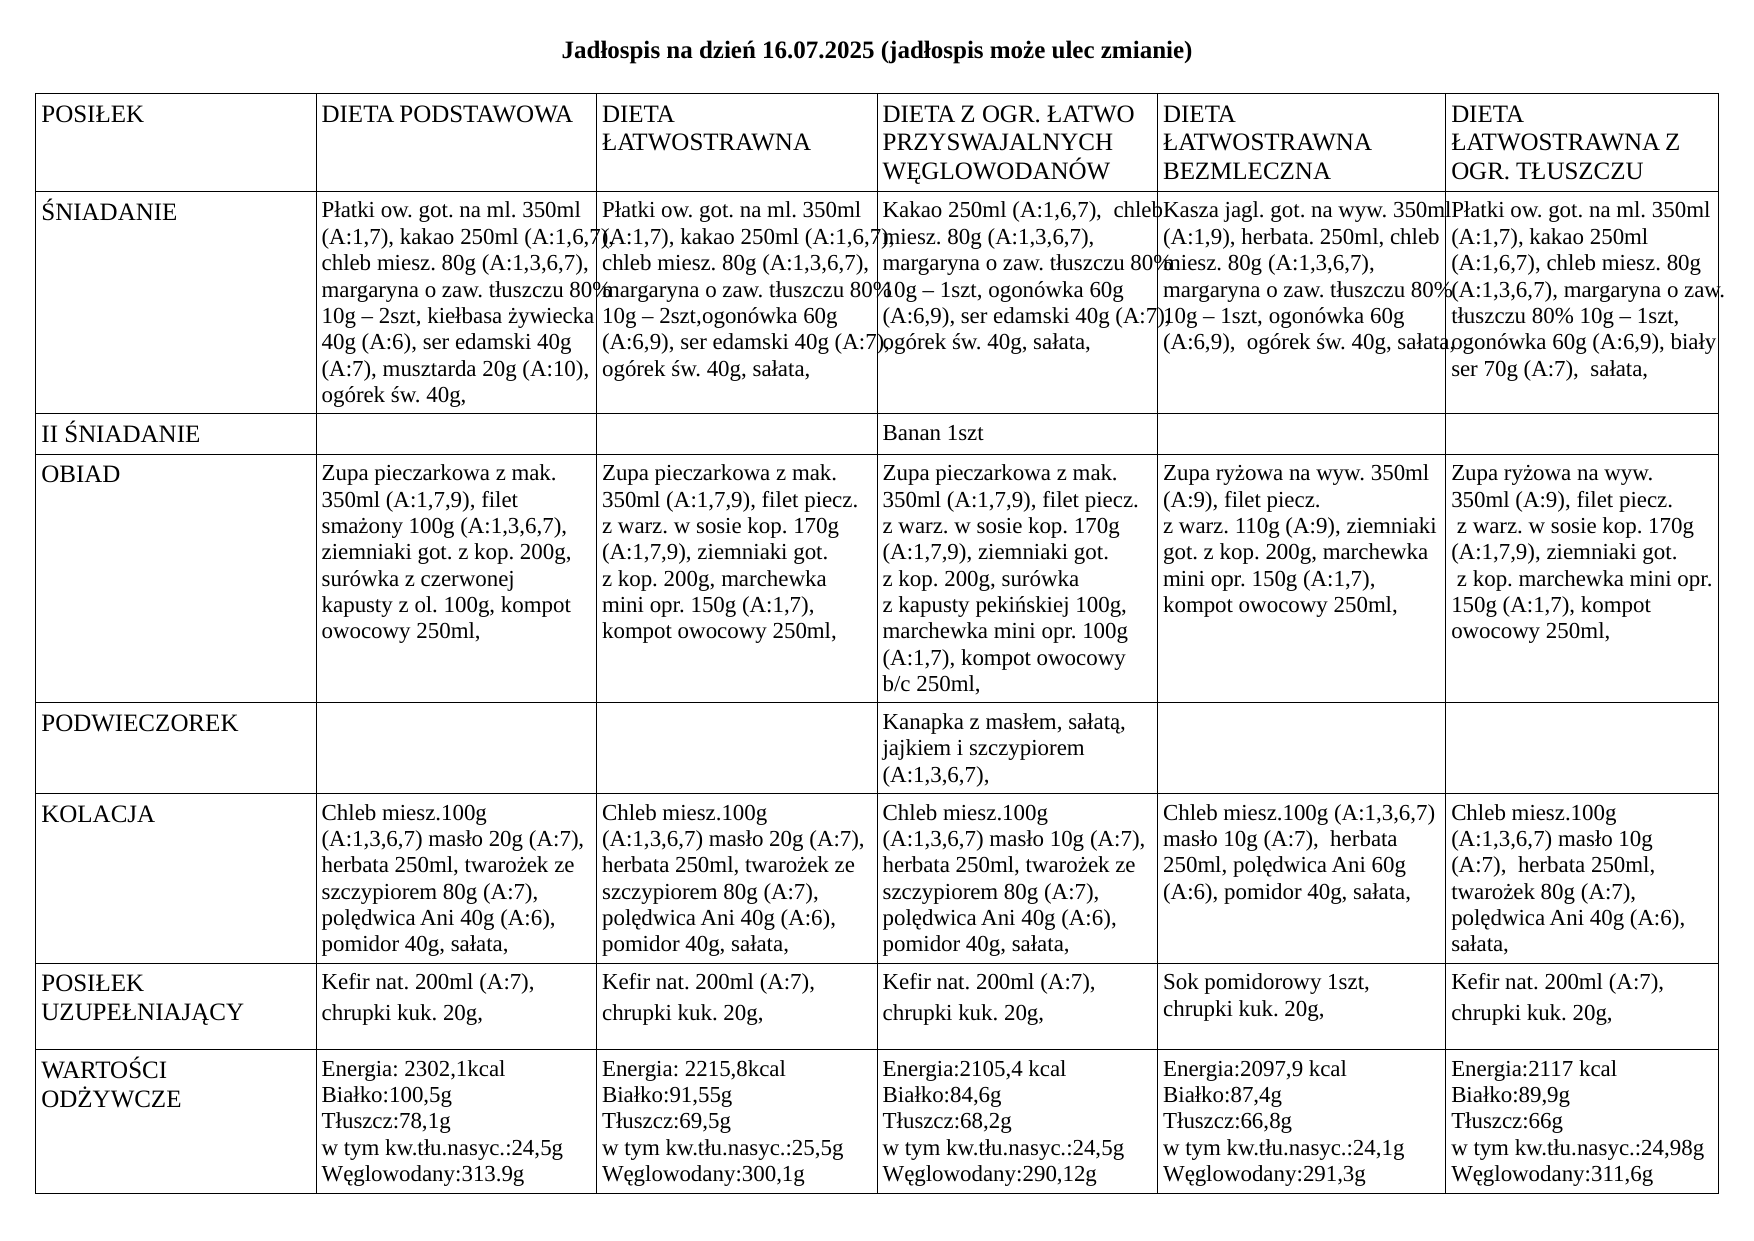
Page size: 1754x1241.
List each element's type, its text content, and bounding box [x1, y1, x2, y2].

table_cell PODWIECZOREK [36, 703, 316, 793]
table_cell ŚNIADANIE [36, 192, 316, 413]
table_header DIETA Z OGR. ŁATWO PRZYSWAJALNYCH WĘGLOWODANÓW [878, 94, 1157, 191]
table_cell Chleb miesz.100g (A:1,3,6,7) masło 10g (A:7), herbata 250ml, polędwica Ani 60g (A:6), pomidor 40g, sałata, [1158, 794, 1445, 962]
table_header POSIŁEK [36, 94, 316, 191]
table_cell Banan 1szt [878, 414, 1157, 453]
table_cell Płatki ow. got. na ml. 350ml (A:1,7), kakao 250ml (A:1,6,7), chleb miesz. 80g (A:1,3,6,7), margaryna o zaw. tłuszczu 80% 10g – 2szt, kiełbasa żywiecka 40g (A:6), ser edamski 40g (A:7), musztarda 20g (A:10), ogórek św. 40g, [317, 192, 596, 413]
table_cell Zupa ryżowa na wyw. 350ml (A:9), filet piecz. z warz. w sosie kop. 170g (A:1,7,9), ziemniaki got. z kop. marchewka mini opr. 150g (A:1,7), kompot owocowy 250ml, [1446, 455, 1718, 702]
table_cell Kefir nat. 200ml (A:7), chrupki kuk. 20g, [1446, 964, 1718, 1049]
table_cell Energia:2105,4 kcal Białko:84,6g Tłuszcz:68,2g w tym kw.tłu.nasyc.:24,5g Węglowodany:290,12g [878, 1050, 1157, 1192]
table_cell Chleb miesz.100g (A:1,3,6,7) masło 10g (A:7), herbata 250ml, twarożek 80g (A:7), polędwica Ani 40g (A:6), sałata, [1446, 794, 1718, 962]
table_cell Sok pomidorowy 1szt, chrupki kuk. 20g, [1158, 964, 1445, 1049]
table_cell Energia: 2302,1kcal Białko:100,5g Tłuszcz:78,1g w tym kw.tłu.nasyc.:24,5g Węglowodany:313.9g [317, 1050, 596, 1192]
table_header DIETA PODSTAWOWA [317, 94, 596, 191]
table_cell [1158, 703, 1445, 793]
table_cell Energia:2097,9 kcal Białko:87,4g Tłuszcz:66,8g w tym kw.tłu.nasyc.:24,1g Węglowodany:291,3g [1158, 1050, 1445, 1192]
table_header DIETA ŁATWOSTRAWNA Z OGR. TŁUSZCZU [1446, 94, 1718, 191]
table_cell Chleb miesz.100g (A:1,3,6,7) masło 10g (A:7), herbata 250ml, twarożek ze szczypiorem 80g (A:7), polędwica Ani 40g (A:6), pomidor 40g, sałata, [878, 794, 1157, 962]
table_header DIETA ŁATWOSTRAWNA BEZMLECZNA [1158, 94, 1445, 191]
table_cell [597, 703, 877, 793]
table_cell [317, 703, 596, 793]
table_cell Kanapka z masłem, sałatą, jajkiem i szczypiorem (A:1,3,6,7), [878, 703, 1157, 793]
table_cell Kefir nat. 200ml (A:7), chrupki kuk. 20g, [317, 964, 596, 1049]
table_cell POSIŁEK UZUPEŁNIAJĄCY [36, 964, 316, 1049]
table_cell Chleb miesz.100g (A:1,3,6,7) masło 20g (A:7), herbata 250ml, twarożek ze szczypiorem 80g (A:7), polędwica Ani 40g (A:6), pomidor 40g, sałata, [317, 794, 596, 962]
table_cell [1446, 414, 1718, 453]
table_cell Energia:2117 kcal Białko:89,9g Tłuszcz:66g w tym kw.tłu.nasyc.:24,98g Węglowodany:311,6g [1446, 1050, 1718, 1192]
table_cell Płatki ow. got. na ml. 350ml (A:1,7), kakao 250ml (A:1,6,7), chleb miesz. 80g (A:1,3,6,7), margaryna o zaw. tłuszczu 80% 10g – 1szt, ogonówka 60g (A:6,9), biały ser 70g (A:7), sałata, [1446, 192, 1718, 413]
table_cell Zupa pieczarkowa z mak. 350ml (A:1,7,9), filet piecz. z warz. w sosie kop. 170g (A:1,7,9), ziemniaki got. z kop. 200g, surówka z kapusty pekińskiej 100g, marchewka mini opr. 100g (A:1,7), kompot owocowy b/c 250ml, [878, 455, 1157, 702]
table_cell Kefir nat. 200ml (A:7), chrupki kuk. 20g, [597, 964, 877, 1049]
table_cell Kefir nat. 200ml (A:7), chrupki kuk. 20g, [878, 964, 1157, 1049]
table_cell Kakao 250ml (A:1,6,7), chleb miesz. 80g (A:1,3,6,7), margaryna o zaw. tłuszczu 80% 10g – 1szt, ogonówka 60g (A:6,9), ser edamski 40g (A:7), ogórek św. 40g, sałata, [878, 192, 1157, 413]
table_header DIETA ŁATWOSTRAWNA [597, 94, 877, 191]
table_cell Energia: 2215,8kcal Białko:91,55g Tłuszcz:69,5g w tym kw.tłu.nasyc.:25,5g Węglowodany:300,1g [597, 1050, 877, 1192]
table_cell OBIAD [36, 455, 316, 702]
table_cell II ŚNIADANIE [36, 414, 316, 453]
table_cell [1446, 703, 1718, 793]
table_cell Płatki ow. got. na ml. 350ml (A:1,7), kakao 250ml (A:1,6,7), chleb miesz. 80g (A:1,3,6,7), margaryna o zaw. tłuszczu 80% 10g – 2szt,ogonówka 60g (A:6,9), ser edamski 40g (A:7), ogórek św. 40g, sałata, [597, 192, 877, 413]
table_cell Zupa pieczarkowa z mak. 350ml (A:1,7,9), filet piecz. z warz. w sosie kop. 170g (A:1,7,9), ziemniaki got. z kop. 200g, marchewka mini opr. 150g (A:1,7), kompot owocowy 250ml, [597, 455, 877, 702]
table_cell Kasza jagl. got. na wyw. 350ml (A:1,9), herbata. 250ml, chleb miesz. 80g (A:1,3,6,7), margaryna o zaw. tłuszczu 80% 10g – 1szt, ogonówka 60g (A:6,9), ogórek św. 40g, sałata, [1158, 192, 1445, 413]
table_cell Chleb miesz.100g (A:1,3,6,7) masło 20g (A:7), herbata 250ml, twarożek ze szczypiorem 80g (A:7), polędwica Ani 40g (A:6), pomidor 40g, sałata, [597, 794, 877, 962]
table_cell [597, 414, 877, 453]
table_cell [317, 414, 596, 453]
table_cell Zupa pieczarkowa z mak. 350ml (A:1,7,9), filet smażony 100g (A:1,3,6,7), ziemniaki got. z kop. 200g, surówka z czerwonej kapusty z ol. 100g, kompot owocowy 250ml, [317, 455, 596, 702]
text Jadłospis na dzień 16.07.2025 (jadłospis może ulec zmianie) [35, 35, 1718, 64]
table_cell WARTOŚCI ODŻYWCZE [36, 1050, 316, 1192]
table_cell Zupa ryżowa na wyw. 350ml (A:9), filet piecz. z warz. 110g (A:9), ziemniaki got. z kop. 200g, marchewka mini opr. 150g (A:1,7), kompot owocowy 250ml, [1158, 455, 1445, 702]
table_cell KOLACJA [36, 794, 316, 962]
table_cell [1158, 414, 1445, 453]
